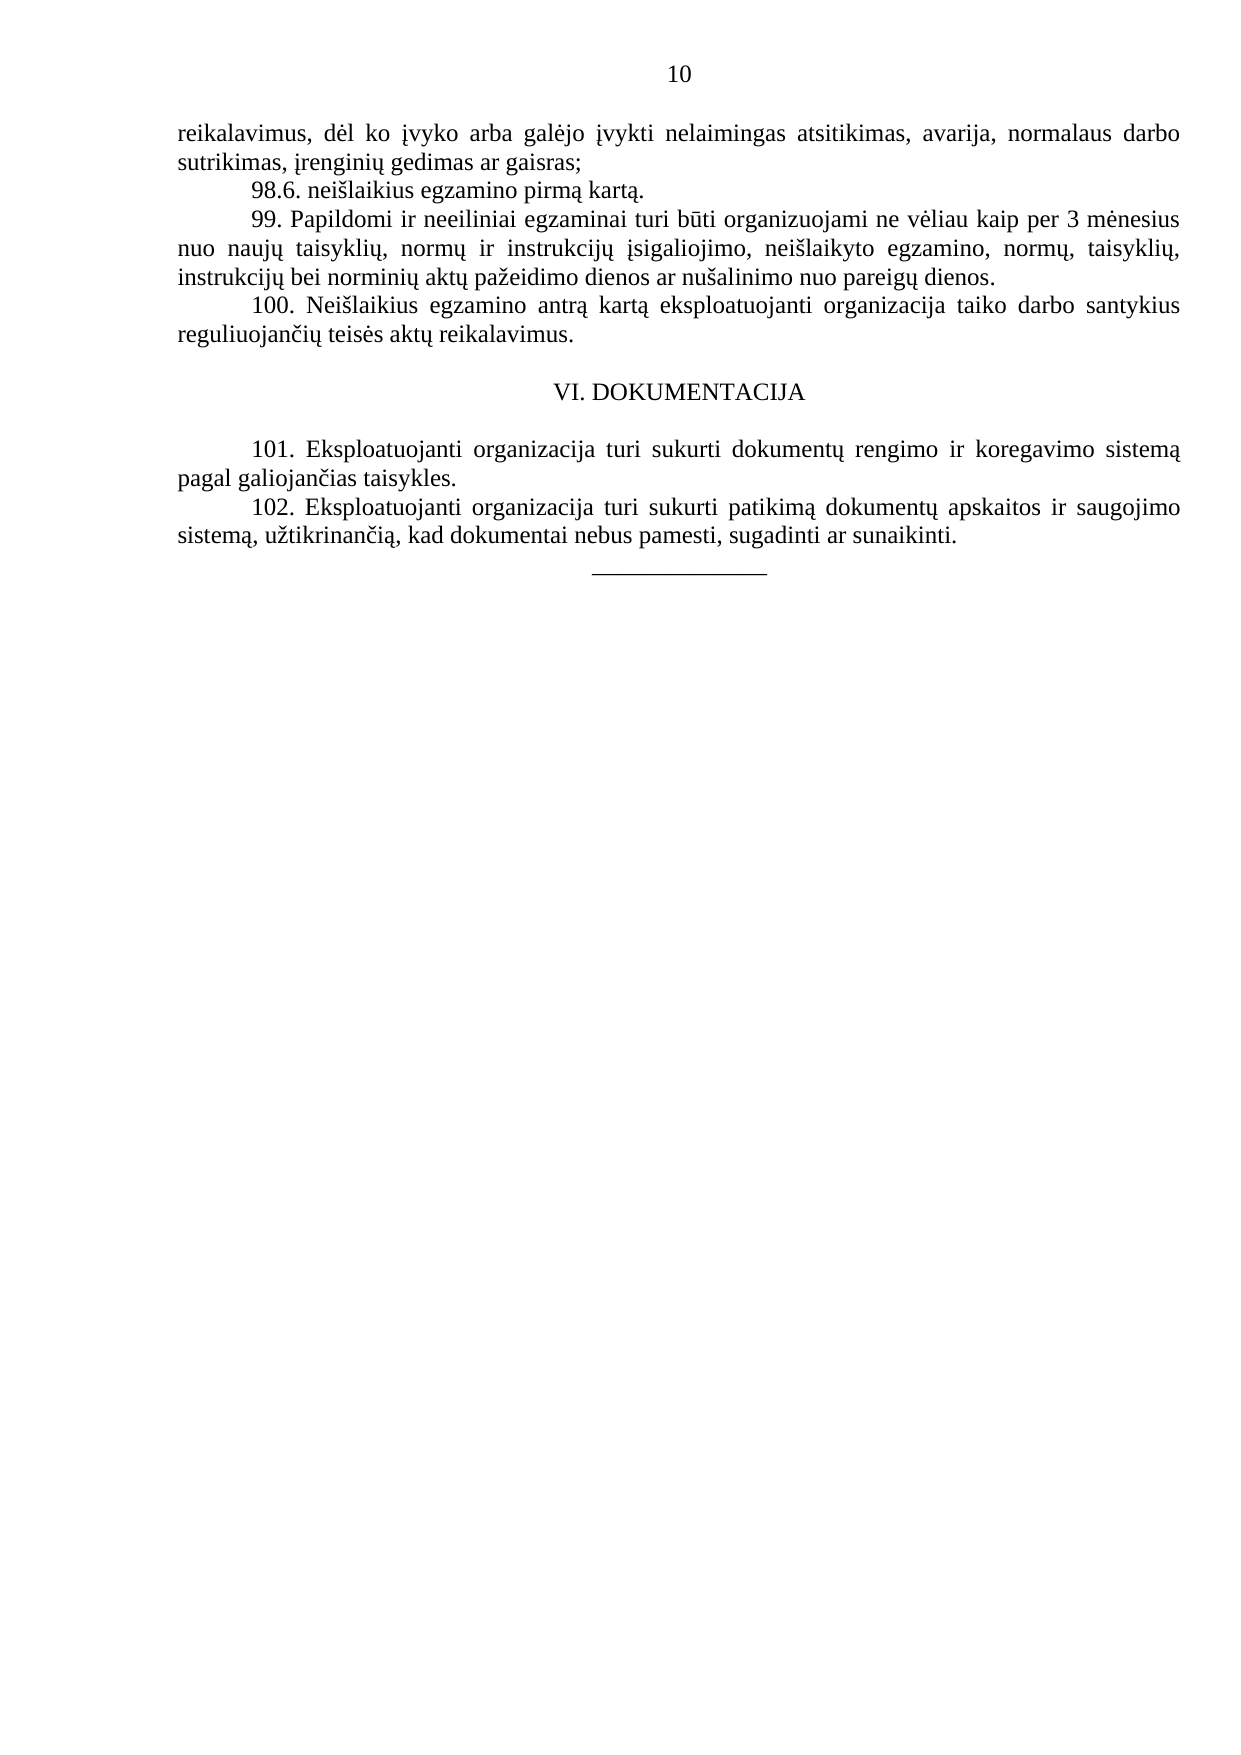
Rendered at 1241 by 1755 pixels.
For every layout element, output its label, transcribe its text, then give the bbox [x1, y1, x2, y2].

text 102. Eksploatuojanti organizacija turi sukurti patikimą dokumentų apskaitos ir saugojimo sistemą, užtikrinančią, kad dokumentai nebus pamesti, sugadinti ar sunaikinti. [177, 492, 1181, 549]
text 98.6. neišlaikius egzamino pirmą kartą. [177, 176, 1181, 204]
text reikalavimus, dėl ko įvyko arba galėjo įvykti nelaimingas atsitikimas, avarija, normalaus darbo sutrikimas, įrenginių gedimas ar gaisras; [177, 118, 1181, 176]
text 99. Papildomi ir neeiliniai egzaminai turi būti organizuojami ne vėliau kaip per 3 mėnesius nuo naujų taisyklių, normų ir instrukcijų įsigaliojimo, neišlaikyto egzamino, normų, taisyklių, instrukcijų bei norminių aktų pažeidimo dienos ar nušalinimo nuo pareigų dienos. [177, 204, 1181, 291]
text 101. Eksploatuojanti organizacija turi sukurti dokumentų rengimo ir koregavimo sistemą pagal galiojančias taisykles. [177, 434, 1181, 492]
text ______________ [177, 549, 1181, 578]
text 100. Neišlaikius egzamino antrą kartą eksploatuojanti organizacija taiko darbo santykius reguliuojančių teisės aktų reikalavimus. [177, 291, 1181, 348]
text VI. Dokumentacija [177, 377, 1181, 406]
